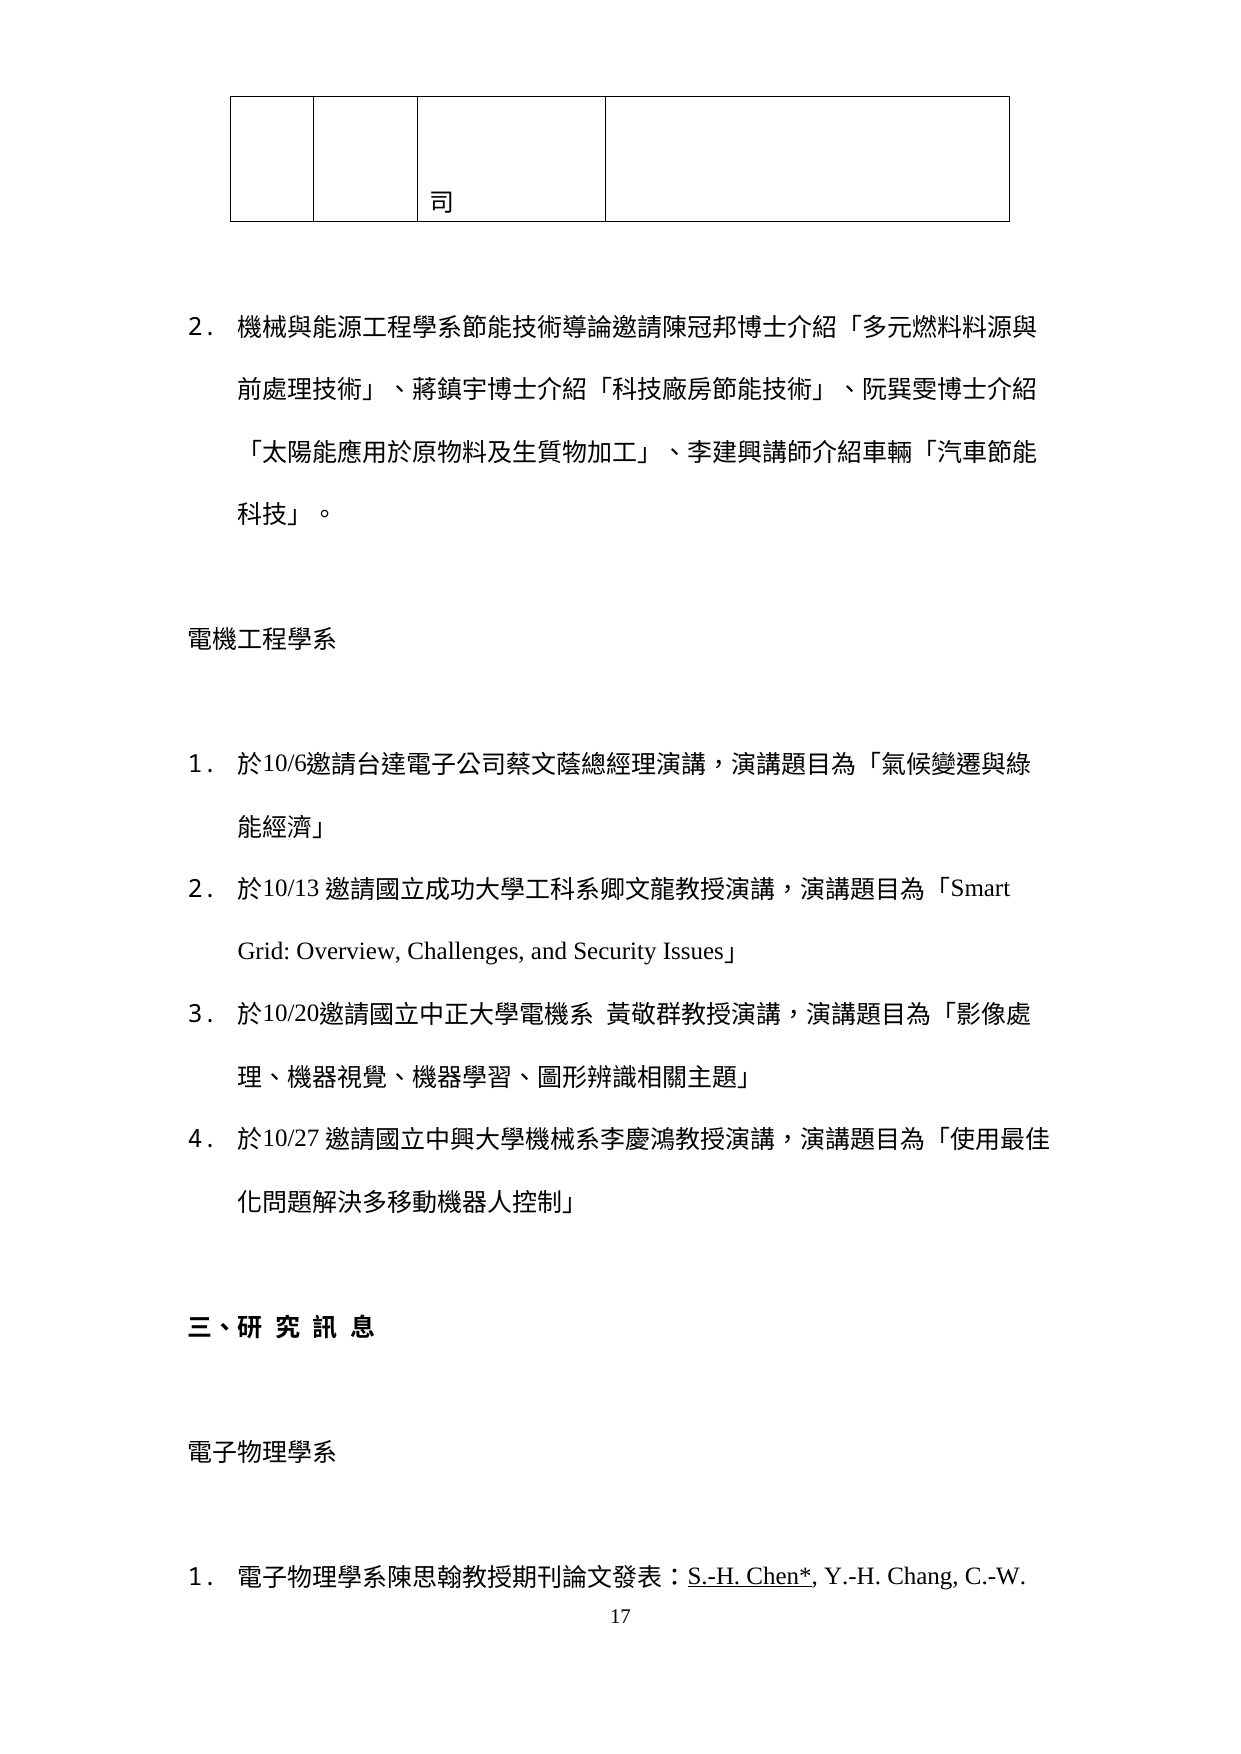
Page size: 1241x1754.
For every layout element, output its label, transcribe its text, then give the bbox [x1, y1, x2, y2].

text 三、研 究 訊 息 [187, 1284, 1053, 1346]
list 於10/20邀請國立中正大學電機系 黃敬群教授演講，演講題目為「影像處理、機器視覺、機器學習、圖形辨識相關主題」 [187, 971, 1053, 1096]
list 於10/6邀請台達電子公司蔡文蔭總經理演講，演講題目為「氣候變遷與綠能經濟」 [187, 721, 1053, 846]
table_cell [314, 97, 417, 221]
list 於10/27 邀請國立中興大學機械系李慶鴻教授演講，演講題目為「使用最佳化問題解決多移動機器人控制」 [187, 1096, 1053, 1221]
list 機械與能源工程學系節能技術導論邀請陳冠邦博士介紹「多元燃料料源與前處理技術」、蔣鎮宇博士介紹「科技廠房節能技術」、阮巽雯博士介紹「太陽能應用於原物料及生質物加工」、李建興講師介紹車輛「汽車節能科技」。 [187, 284, 1053, 534]
table_cell [606, 97, 1009, 221]
table_cell [231, 97, 313, 221]
text 電子物理學系 [187, 1409, 1053, 1471]
list 於10/13 邀請國立成功大學工科系卿文龍教授演講，演講題目為「Smart Grid: Overview, Challenges, and Security Issues」 [187, 846, 1053, 971]
list 電子物理學系陳思翰教授期刊論文發表：S.-H. Chen*, Y.-H. Chang, C.-W. [187, 1534, 1053, 1596]
text 電機工程學系 [187, 596, 1053, 659]
table_cell 司 [418, 97, 605, 221]
